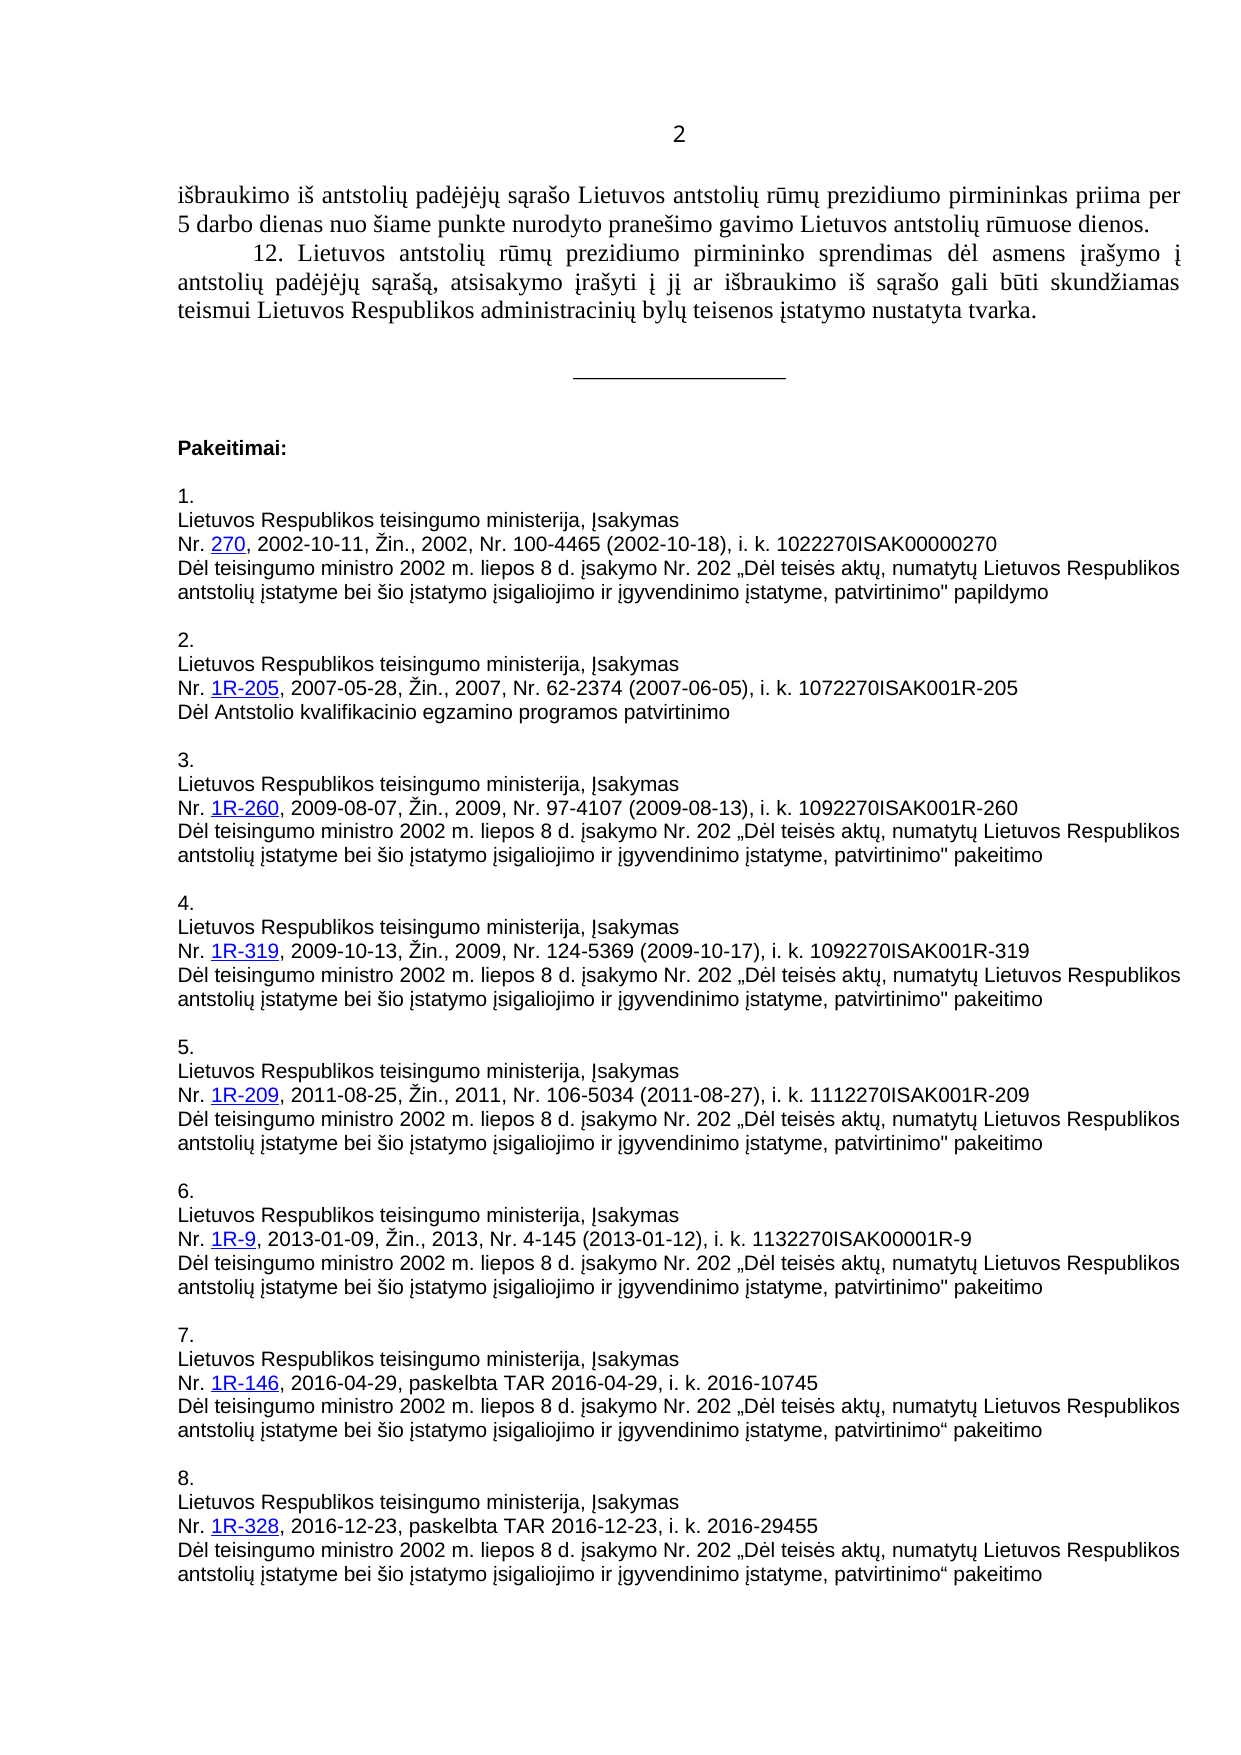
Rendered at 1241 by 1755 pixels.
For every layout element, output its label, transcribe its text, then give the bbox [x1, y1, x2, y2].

text Lietuvos Respublikos teisingumo ministerija, Įsakymas [177, 1346, 1181, 1370]
text Lietuvos Respublikos teisingumo ministerija, Įsakymas [177, 1203, 1181, 1227]
text 5. [177, 1035, 1181, 1059]
text Nr. 1R-146, 2016-04-29, paskelbta TAR 2016-04-29, i. k. 2016-10745 [177, 1370, 1181, 1394]
text Nr. 1R-209, 2011-08-25, Žin., 2011, Nr. 106-5034 (2011-08-27), i. k. 1112270ISAK001R-209 [177, 1083, 1181, 1107]
text Dėl teisingumo ministro 2002 m. liepos 8 d. įsakymo Nr. 202 „Dėl teisės aktų, numatytų Lietuvos Respublikos antstolių įstatyme bei šio įstatymo įsigaliojimo ir įgyvendinimo įstatyme, patvirtinimo" pakeitimo [177, 963, 1181, 1011]
text Nr. 1R-9, 2013-01-09, Žin., 2013, Nr. 4-145 (2013-01-12), i. k. 1132270ISAK00001R-9 [177, 1227, 1181, 1251]
text 6. [177, 1179, 1181, 1203]
text 1. [177, 484, 1181, 508]
text 3. [177, 747, 1181, 771]
text Nr. 270, 2002-10-11, Žin., 2002, Nr. 100-4465 (2002-10-18), i. k. 1022270ISAK00000270 [177, 532, 1181, 556]
text Dėl teisingumo ministro 2002 m. liepos 8 d. įsakymo Nr. 202 „Dėl teisės aktų, numatytų Lietuvos Respublikos antstolių įstatyme bei šio įstatymo įsigaliojimo ir įgyvendinimo įstatyme, patvirtinimo" pakeitimo [177, 819, 1181, 867]
text Dėl teisingumo ministro 2002 m. liepos 8 d. įsakymo Nr. 202 „Dėl teisės aktų, numatytų Lietuvos Respublikos antstolių įstatyme bei šio įstatymo įsigaliojimo ir įgyvendinimo įstatyme, patvirtinimo" papildymo [177, 556, 1181, 604]
text _________________ [177, 353, 1181, 382]
text Nr. 1R-328, 2016-12-23, paskelbta TAR 2016-12-23, i. k. 2016-29455 [177, 1514, 1181, 1538]
text Dėl teisingumo ministro 2002 m. liepos 8 d. įsakymo Nr. 202 „Dėl teisės aktų, numatytų Lietuvos Respublikos antstolių įstatyme bei šio įstatymo įsigaliojimo ir įgyvendinimo įstatyme, patvirtinimo“ pakeitimo [177, 1538, 1181, 1586]
text 8. [177, 1466, 1181, 1490]
text 2. [177, 628, 1181, 652]
text išbraukimo iš antstolių padėjėjų sąrašo Lietuvos antstolių rūmų prezidiumo pirmininkas priima per 5 darbo dienas nuo šiame punkte nurodyto pranešimo gavimo Lietuvos antstolių rūmuose dienos. [177, 181, 1181, 238]
text Lietuvos Respublikos teisingumo ministerija, Įsakymas [177, 652, 1181, 676]
text Lietuvos Respublikos teisingumo ministerija, Įsakymas [177, 771, 1181, 795]
text Dėl Antstolio kvalifikacinio egzamino programos patvirtinimo [177, 699, 1181, 723]
text 12. Lietuvos antstolių rūmų prezidiumo pirmininko sprendimas dėl asmens įrašymo į antstolių padėjėjų sąrašą, atsisakymo įrašyti į jį ar išbraukimo iš sąrašo gali būti skundžiamas teismui Lietuvos Respublikos administracinių bylų teisenos įstatymo nustatyta tvarka. [177, 238, 1181, 324]
text Lietuvos Respublikos teisingumo ministerija, Įsakymas [177, 915, 1181, 939]
text 4. [177, 891, 1181, 915]
text Dėl teisingumo ministro 2002 m. liepos 8 d. įsakymo Nr. 202 „Dėl teisės aktų, numatytų Lietuvos Respublikos antstolių įstatyme bei šio įstatymo įsigaliojimo ir įgyvendinimo įstatyme, patvirtinimo" pakeitimo [177, 1107, 1181, 1155]
text Dėl teisingumo ministro 2002 m. liepos 8 d. įsakymo Nr. 202 „Dėl teisės aktų, numatytų Lietuvos Respublikos antstolių įstatyme bei šio įstatymo įsigaliojimo ir įgyvendinimo įstatyme, patvirtinimo" pakeitimo [177, 1251, 1181, 1298]
text Nr. 1R-205, 2007-05-28, Žin., 2007, Nr. 62-2374 (2007-06-05), i. k. 1072270ISAK001R-205 [177, 676, 1181, 699]
text Dėl teisingumo ministro 2002 m. liepos 8 d. įsakymo Nr. 202 „Dėl teisės aktų, numatytų Lietuvos Respublikos antstolių įstatyme bei šio įstatymo įsigaliojimo ir įgyvendinimo įstatyme, patvirtinimo“ pakeitimo [177, 1394, 1181, 1442]
text Lietuvos Respublikos teisingumo ministerija, Įsakymas [177, 1059, 1181, 1083]
text 7. [177, 1322, 1181, 1346]
text Lietuvos Respublikos teisingumo ministerija, Įsakymas [177, 508, 1181, 532]
text Nr. 1R-319, 2009-10-13, Žin., 2009, Nr. 124-5369 (2009-10-17), i. k. 1092270ISAK001R-319 [177, 939, 1181, 963]
text Lietuvos Respublikos teisingumo ministerija, Įsakymas [177, 1490, 1181, 1514]
text Nr. 1R-260, 2009-08-07, Žin., 2009, Nr. 97-4107 (2009-08-13), i. k. 1092270ISAK001R-260 [177, 795, 1181, 819]
text Pakeitimai: [177, 436, 1181, 460]
